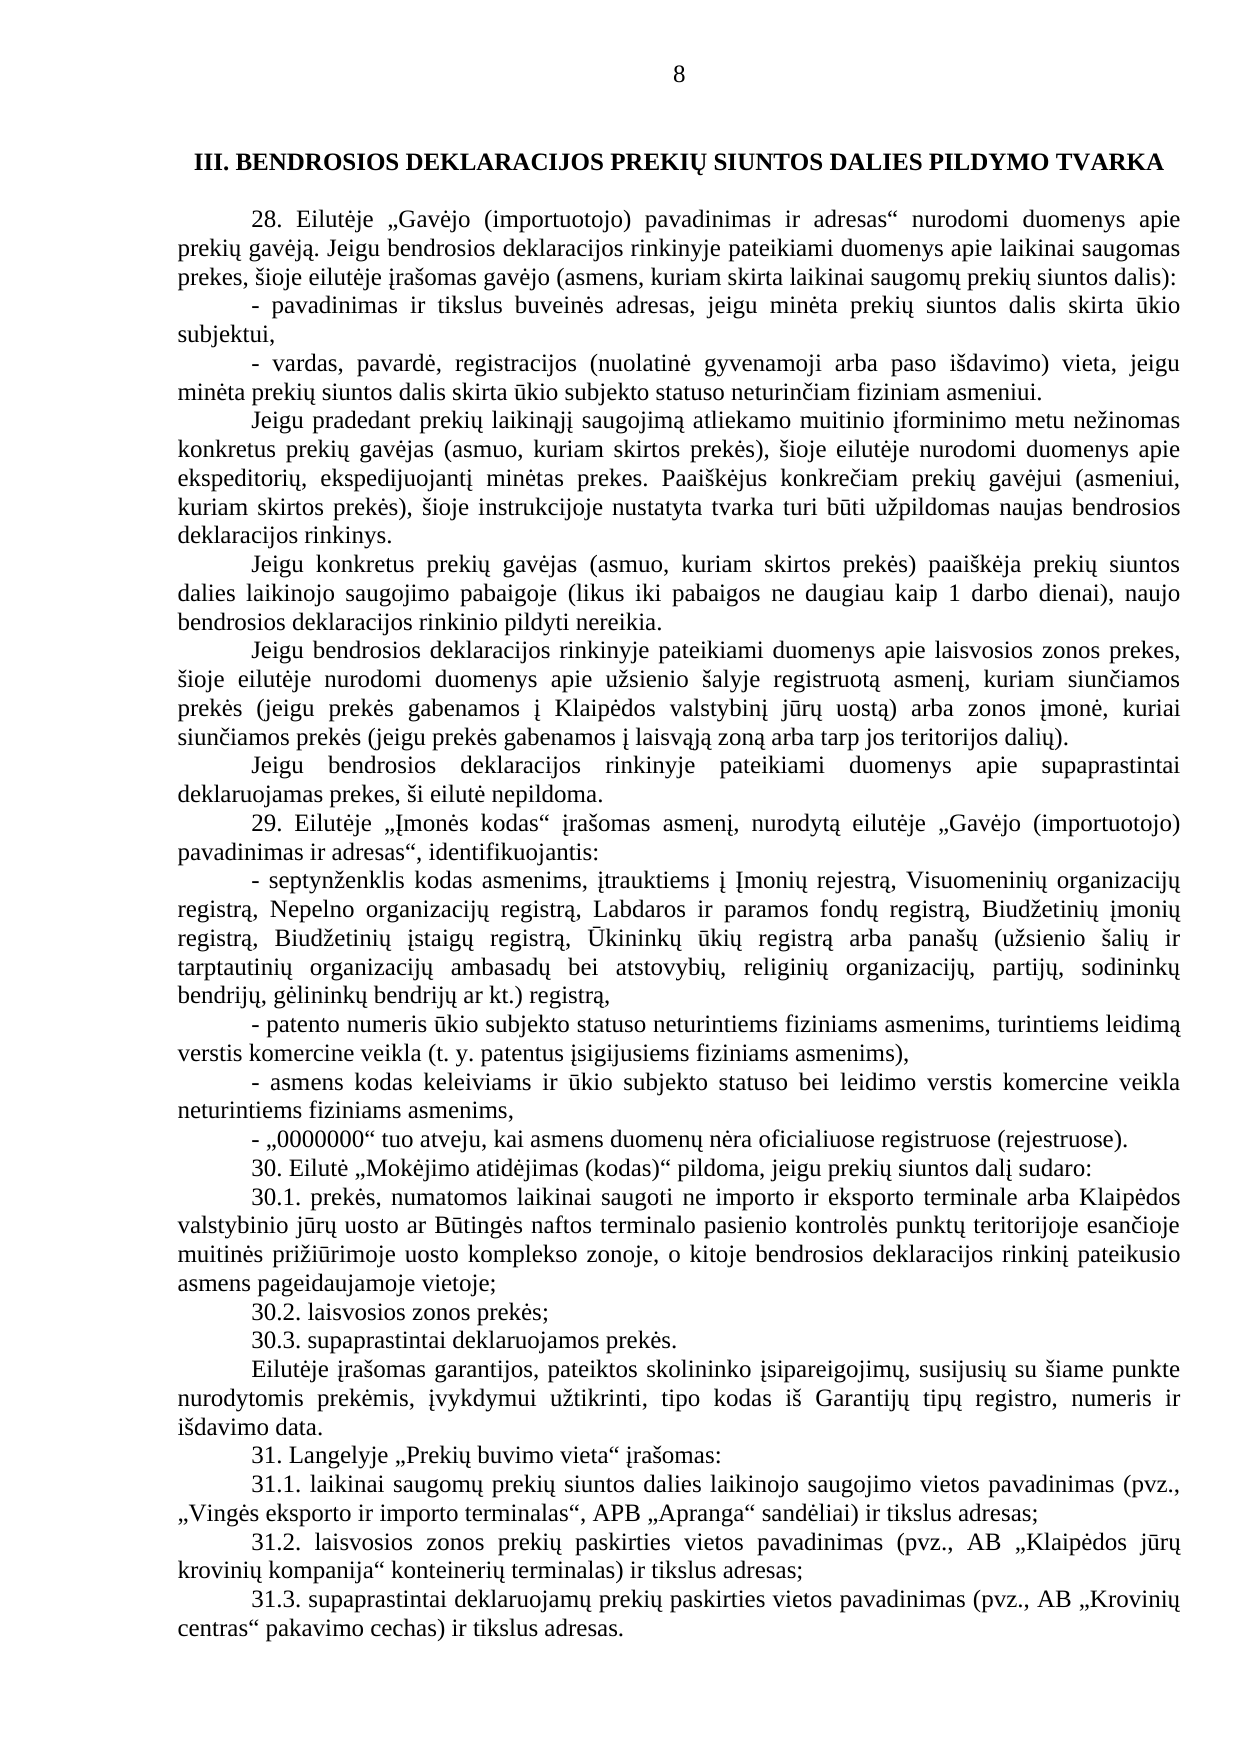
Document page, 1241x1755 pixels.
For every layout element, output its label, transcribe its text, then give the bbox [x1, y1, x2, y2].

text - septynženklis kodas asmenims, įtrauktiems į Įmonių rejestrą, Visuomeninių organizacijų registrą, Nepelno organizacijų registrą, Labdaros ir paramos fondų registrą, Biudžetinių įmonių registrą, Biudžetinių įstaigų registrą, Ūkininkų ūkių registrą arba panašų (užsienio šalių ir tarptautinių organizacijų ambasadų bei atstovybių, religinių organizacijų, partijų, sodininkų bendrijų, gėlininkų bendrijų ar kt.) registrą, [177, 866, 1181, 1009]
text - pavadinimas ir tikslus buveinės adresas, jeigu minėta prekių siuntos dalis skirta ūkio subjektui, [177, 291, 1181, 348]
text - patento numeris ūkio subjekto statuso neturintiems fiziniams asmenims, turintiems leidimą verstis komercine veikla (t. y. patentus įsigijusiems fiziniams asmenims), [177, 1009, 1181, 1067]
text 31. Langelyje „Prekių buvimo vieta“ įrašomas: [177, 1441, 1181, 1469]
text 30.2. laisvosios zonos prekės; [177, 1297, 1181, 1326]
text 29. Eilutėje „Įmonės kodas“ įrašomas asmenį, nurodytą eilutėje „Gavėjo (importuotojo) pavadinimas ir adresas“, identifikuojantis: [177, 808, 1181, 866]
text - „0000000“ tuo atveju, kai asmens duomenų nėra oficialiuose registruose (rejestruose). [177, 1124, 1181, 1153]
text III. BENDROSIOS DEKLARACIJOS PREKIŲ SIUNTOS DALIES PILDYMO TVARKA [177, 147, 1181, 176]
text Eilutėje įrašomas garantijos, pateiktos skolininko įsipareigojimų, susijusių su šiame punkte nurodytomis prekėmis, įvykdymui užtikrinti, tipo kodas iš Garantijų tipų registro, numeris ir išdavimo data. [177, 1354, 1181, 1441]
text Jeigu konkretus prekių gavėjas (asmuo, kuriam skirtos prekės) paaiškėja prekių siuntos dalies laikinojo saugojimo pabaigoje (likus iki pabaigos ne daugiau kaip 1 darbo dienai), naujo bendrosios deklaracijos rinkinio pildyti nereikia. [177, 549, 1181, 636]
text 28. Eilutėje „Gavėjo (importuotojo) pavadinimas ir adresas“ nurodomi duomenys apie prekių gavėją. Jeigu bendrosios deklaracijos rinkinyje pateikiami duomenys apie laikinai saugomas prekes, šioje eilutėje įrašomas gavėjo (asmens, kuriam skirta laikinai saugomų prekių siuntos dalis): [177, 204, 1181, 291]
text 31.2. laisvosios zonos prekių paskirties vietos pavadinimas (pvz., AB „Klaipėdos jūrų krovinių kompanija“ konteinerių terminalas) ir tikslus adresas; [177, 1527, 1181, 1584]
text 30.1. prekės, numatomos laikinai saugoti ne importo ir eksporto terminale arba Klaipėdos valstybinio jūrų uosto ar Būtingės naftos terminalo pasienio kontrolės punktų teritorijoje esančioje muitinės prižiūrimoje uosto komplekso zonoje, o kitoje bendrosios deklaracijos rinkinį pateikusio asmens pageidaujamoje vietoje; [177, 1182, 1181, 1297]
text Jeigu bendrosios deklaracijos rinkinyje pateikiami duomenys apie laisvosios zonos prekes, šioje eilutėje nurodomi duomenys apie užsienio šalyje registruotą asmenį, kuriam siunčiamos prekės (jeigu prekės gabenamos į Klaipėdos valstybinį jūrų uostą) arba zonos įmonė, kuriai siunčiamos prekės (jeigu prekės gabenamos į laisvąją zoną arba tarp jos teritorijos dalių). [177, 636, 1181, 751]
text 31.3. supaprastintai deklaruojamų prekių paskirties vietos pavadinimas (pvz., AB „Krovinių centras“ pakavimo cechas) ir tikslus adresas. [177, 1584, 1181, 1642]
text Jeigu bendrosios deklaracijos rinkinyje pateikiami duomenys apie supaprastintai deklaruojamas prekes, ši eilutė nepildoma. [177, 751, 1181, 808]
text - asmens kodas keleiviams ir ūkio subjekto statuso bei leidimo verstis komercine veikla neturintiems fiziniams asmenims, [177, 1067, 1181, 1124]
text Jeigu pradedant prekių laikinąjį saugojimą atliekamo muitinio įforminimo metu nežinomas konkretus prekių gavėjas (asmuo, kuriam skirtos prekės), šioje eilutėje nurodomi duomenys apie ekspeditorių, ekspedijuojantį minėtas prekes. Paaiškėjus konkrečiam prekių gavėjui (asmeniui, kuriam skirtos prekės), šioje instrukcijoje nustatyta tvarka turi būti užpildomas naujas bendrosios deklaracijos rinkinys. [177, 406, 1181, 549]
text - vardas, pavardė, registracijos (nuolatinė gyvenamoji arba paso išdavimo) vieta, jeigu minėta prekių siuntos dalis skirta ūkio subjekto statuso neturinčiam fiziniam asmeniui. [177, 348, 1181, 406]
text 31.1. laikinai saugomų prekių siuntos dalies laikinojo saugojimo vietos pavadinimas (pvz., „Vingės eksporto ir importo terminalas“, APB „Apranga“ sandėliai) ir tikslus adresas; [177, 1469, 1181, 1527]
text 30. Eilutė „Mokėjimo atidėjimas (kodas)“ pildoma, jeigu prekių siuntos dalį sudaro: [177, 1153, 1181, 1182]
text 30.3. supaprastintai deklaruojamos prekės. [177, 1326, 1181, 1354]
